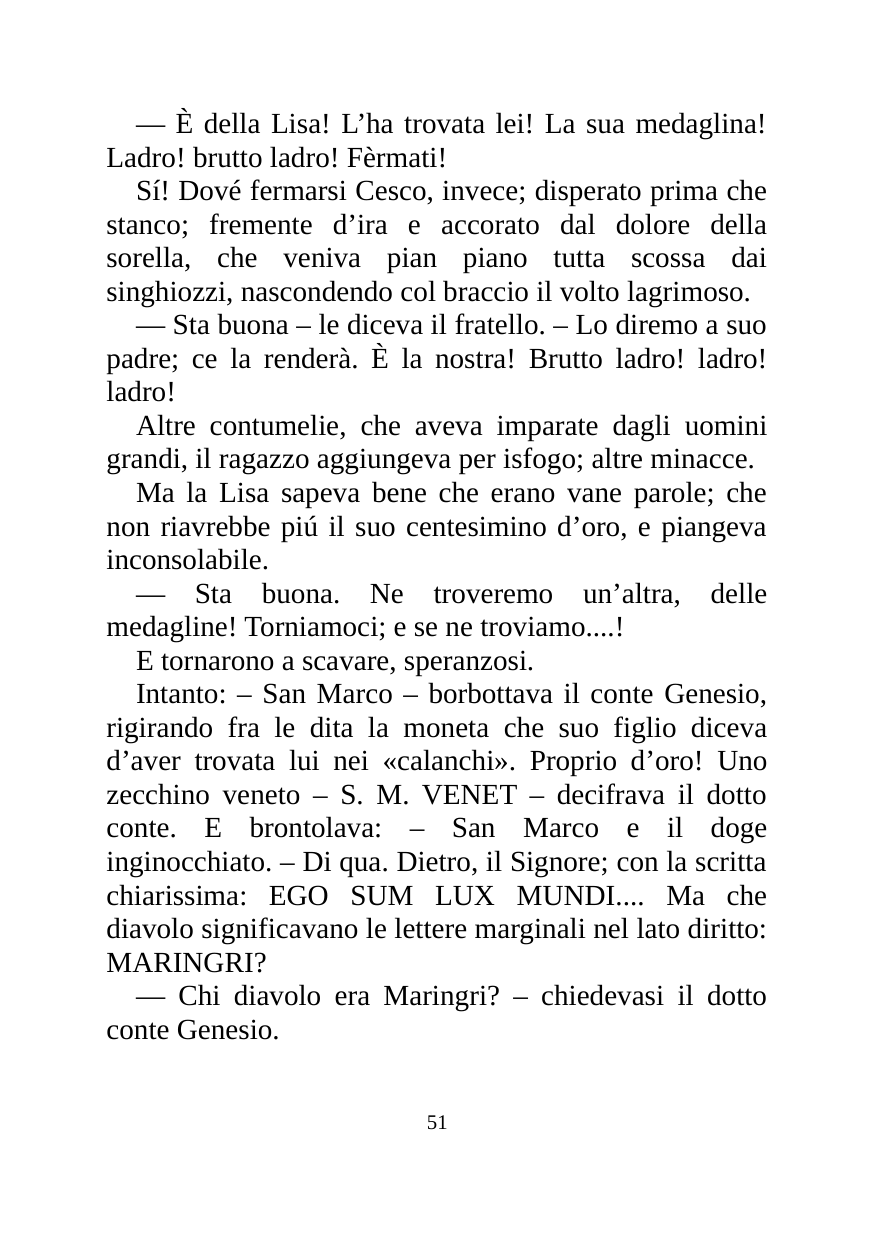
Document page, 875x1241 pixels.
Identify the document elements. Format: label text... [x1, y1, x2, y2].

text Sí! Dové fermarsi Cesco, invece; disperato prima che stanco; fremente d’ira e accorato dal dolore della sorella, che veniva pian piano tutta scossa dai singhiozzi, nascondendo col braccio il volto lagrimoso. [106, 173, 768, 307]
text — Sta buona. Ne troveremo un’altra, delle medagline! Torniamoci; e se ne troviamo....! [106, 576, 768, 643]
text Ma la Lisa sapeva bene che erano vane parole; che non riavrebbe piú il suo centesimino d’oro, e piangeva inconsolabile. [106, 475, 768, 576]
text — Chi diavolo era Maringri? – chiedevasi il dotto conte Genesio. [106, 978, 768, 1045]
text Intanto: – San Marco – borbottava il conte Genesio, rigirando fra le dita la moneta che suo figlio diceva d’aver trovata lui nei «calanchi». Proprio d’oro! Uno zecchino veneto – S. M. VENET – decifrava il dotto conte. E brontolava: – San Marco e il doge inginocchiato. – Di qua. Dietro, il Signore; con la scritta chiarissima: EGO SUM LUX MUNDI.... Ma che diavolo significavano le lettere marginali nel lato diritto: MARINGRI? [106, 676, 768, 978]
text — Sta buona – le diceva il fratello. – Lo diremo a suo padre; ce la renderà. È la nostra! Brutto ladro! ladro! ladro! [106, 307, 768, 408]
text — È della Lisa! L’ha trovata lei! La sua medaglina! Ladro! brutto ladro! Fèrmati! [106, 106, 768, 173]
text Altre contumelie, che aveva imparate dagli uomini grandi, il ragazzo aggiungeva per isfogo; altre minacce. [106, 408, 768, 475]
text E tornarono a scavare, speranzosi. [106, 643, 768, 676]
